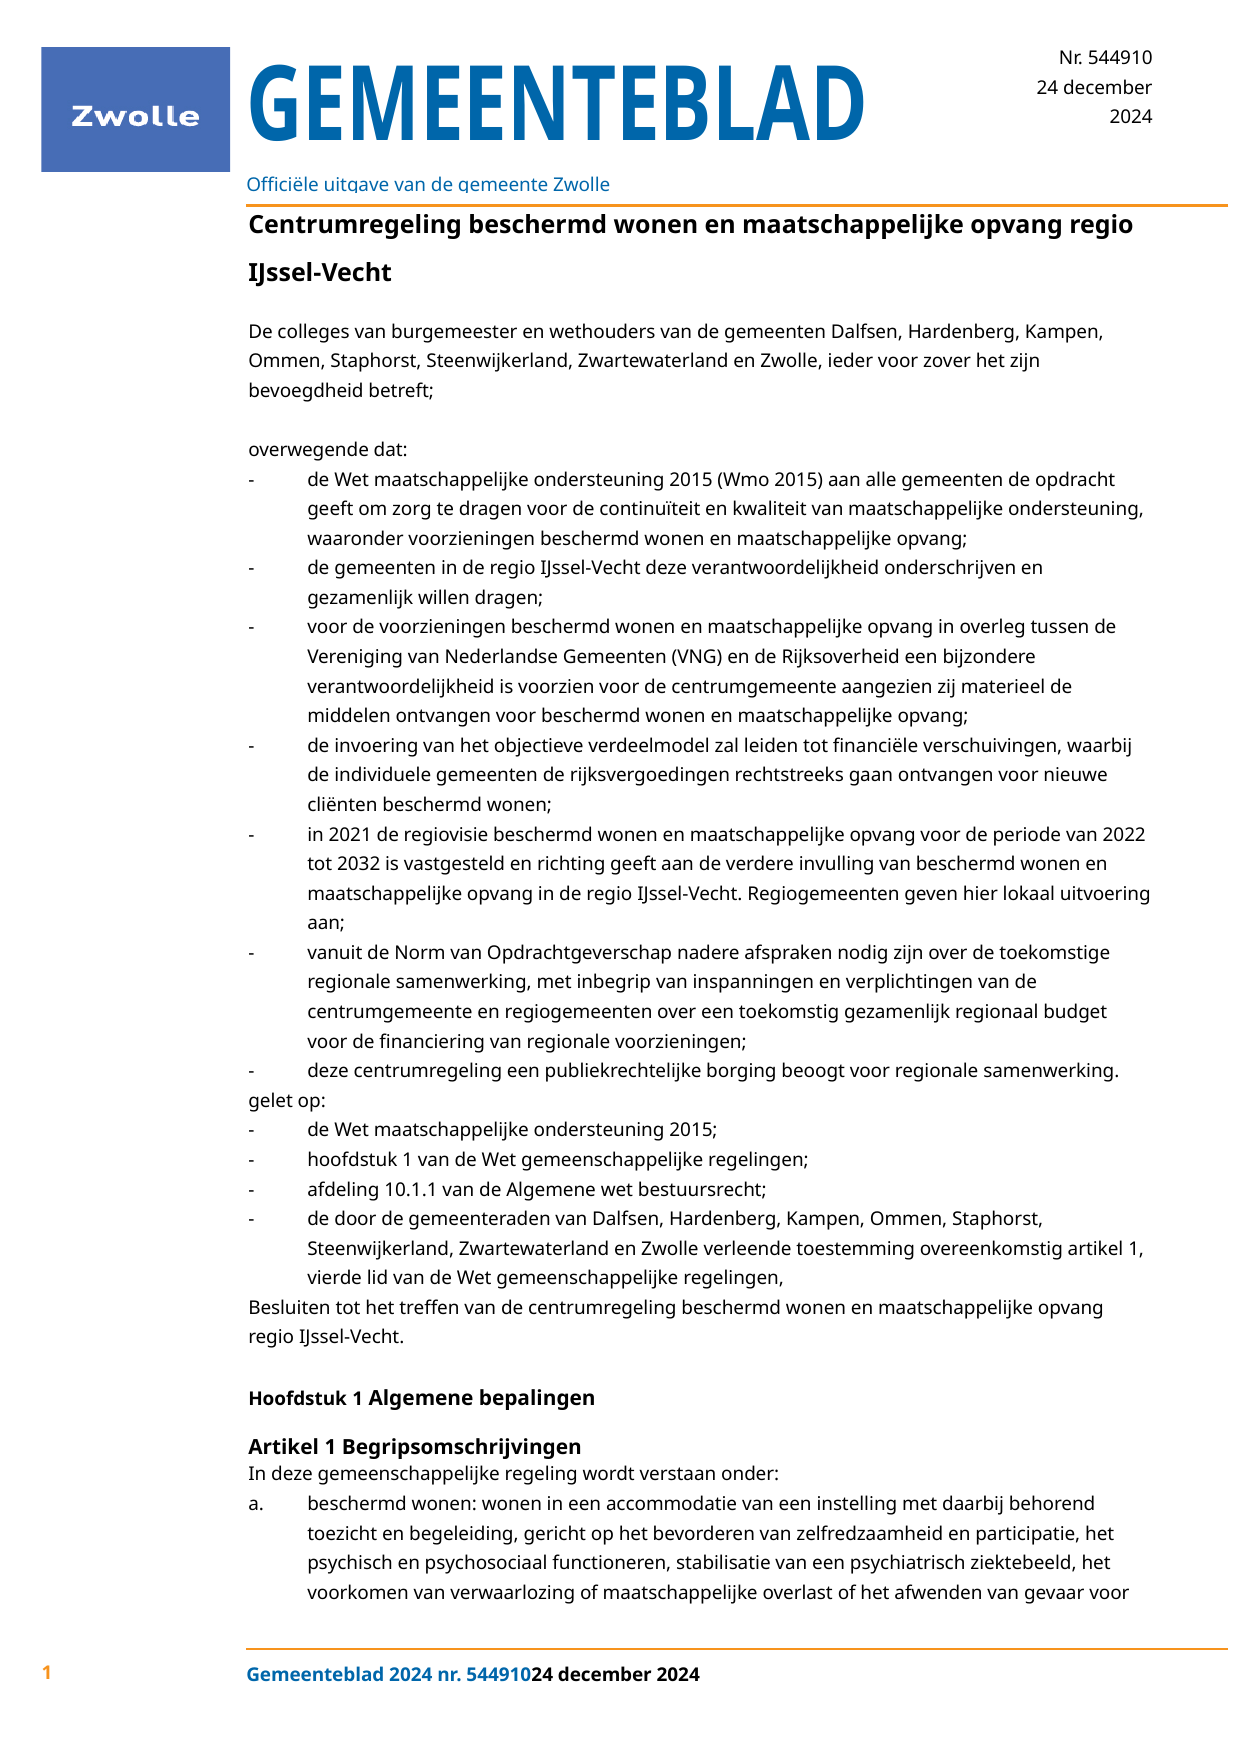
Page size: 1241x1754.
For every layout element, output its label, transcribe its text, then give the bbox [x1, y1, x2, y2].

list de Wet maatschappelijke ondersteuning 2015; [248, 1117, 1152, 1142]
text Besluiten tot het treffen van de centrumregeling beschermd wonen en maatschappelijke opvang regio IJssel-Vecht. [248, 1294, 1152, 1349]
picture [41, 47, 231, 172]
list hoofdstuk 1 van de Wet gemeenschappelijke regelingen; [248, 1146, 1152, 1172]
list voor de voorzieningen beschermd wonen en maatschappelijke opvang in overleg tussen de Vereniging van Nederlandse Gemeenten (VNG) en de Rijksoverheid een bijzondere verantwoordelijkheid is voorzien voor de centrumgemeente aangezien zij materieel de middelen ontvangen voor beschermd wonen en maatschappelijke opvang; [248, 614, 1152, 728]
list deze centrumregeling een publiekrechtelijke borging beoogt voor regionale samenwerking. [248, 1057, 1152, 1083]
list de door de gemeenteraden van Dalfsen, Hardenberg, Kampen, Ommen, Staphorst, Steenwijkerland, Zwartewaterland en Zwolle verleende toestemming overeenkomstig artikel 1, vierde lid van de Wet gemeenschappelijke regelingen, [248, 1205, 1152, 1290]
list de invoering van het objectieve verdeelmodel zal leiden tot financiële verschuivingen, waarbij de individuele gemeenten de rijksvergoedingen rechtstreeks gaan ontvangen voor nieuwe cliënten beschermd wonen; [248, 732, 1152, 817]
text gelet op: [248, 1087, 1152, 1113]
text Artikel 1 Begripsomschrijvingen [248, 1432, 1152, 1461]
text De colleges van burgemeester en wethouders van de gemeenten Dalfsen, Hardenberg, Kampen, Ommen, Staphorst, Steenwijkerland, Zwartewaterland en Zwolle, ieder voor zover het zijn bevoegdheid betreft; [248, 318, 1152, 403]
text Hoofdstuk 1 Algemene bepalingen [248, 1383, 1152, 1411]
text In deze gemeenschappelijke regeling wordt verstaan onder: [248, 1461, 1152, 1486]
text Centrumregeling beschermd wonen en maatschappelijke opvang regio IJssel-Vecht [248, 207, 1152, 288]
list in 2021 de regiovisie beschermd wonen en maatschappelijke opvang voor de periode van 2022 tot 2032 is vastgesteld en richting geeft aan de verdere invulling van beschermd wonen en maatschappelijke opvang in de regio IJssel-Vecht. Regiogemeenten geven hier lokaal uitvoering aan; [248, 821, 1152, 935]
list de gemeenten in de regio IJssel-Vecht deze verantwoordelijkheid onderschrijven en gezamenlijk willen dragen; [248, 554, 1152, 610]
list beschermd wonen: wonen in een accommodatie van een instelling met daarbij behorend toezicht en begeleiding, gericht op het bevorderen van zelfredzaamheid en participatie, het psychisch en psychosociaal functioneren, stabilisatie van een psychiatrisch ziektebeeld, het voorkomen van verwaarlozing of maatschappelijke overlast of het afwenden van gevaar voor [248, 1490, 1152, 1605]
list afdeling 10.1.1 van de Algemene wet bestuursrecht; [248, 1176, 1152, 1202]
list vanuit de Norm van Opdrachtgeverschap nadere afspraken nodig zijn over de toekomstige regionale samenwerking, met inbegrip van inspanningen en verplichtingen van de centrumgemeente en regiogemeenten over een toekomstig gezamenlijk regionaal budget voor de financiering van regionale voorzieningen; [248, 939, 1152, 1054]
list de Wet maatschappelijke ondersteuning 2015 (Wmo 2015) aan alle gemeenten de opdracht geeft om zorg te dragen voor de continuïteit en kwaliteit van maatschappelijke ondersteuning, waaronder voorzieningen beschermd wonen en maatschappelijke opvang; [248, 466, 1152, 551]
text overwegende dat: [248, 436, 1152, 462]
